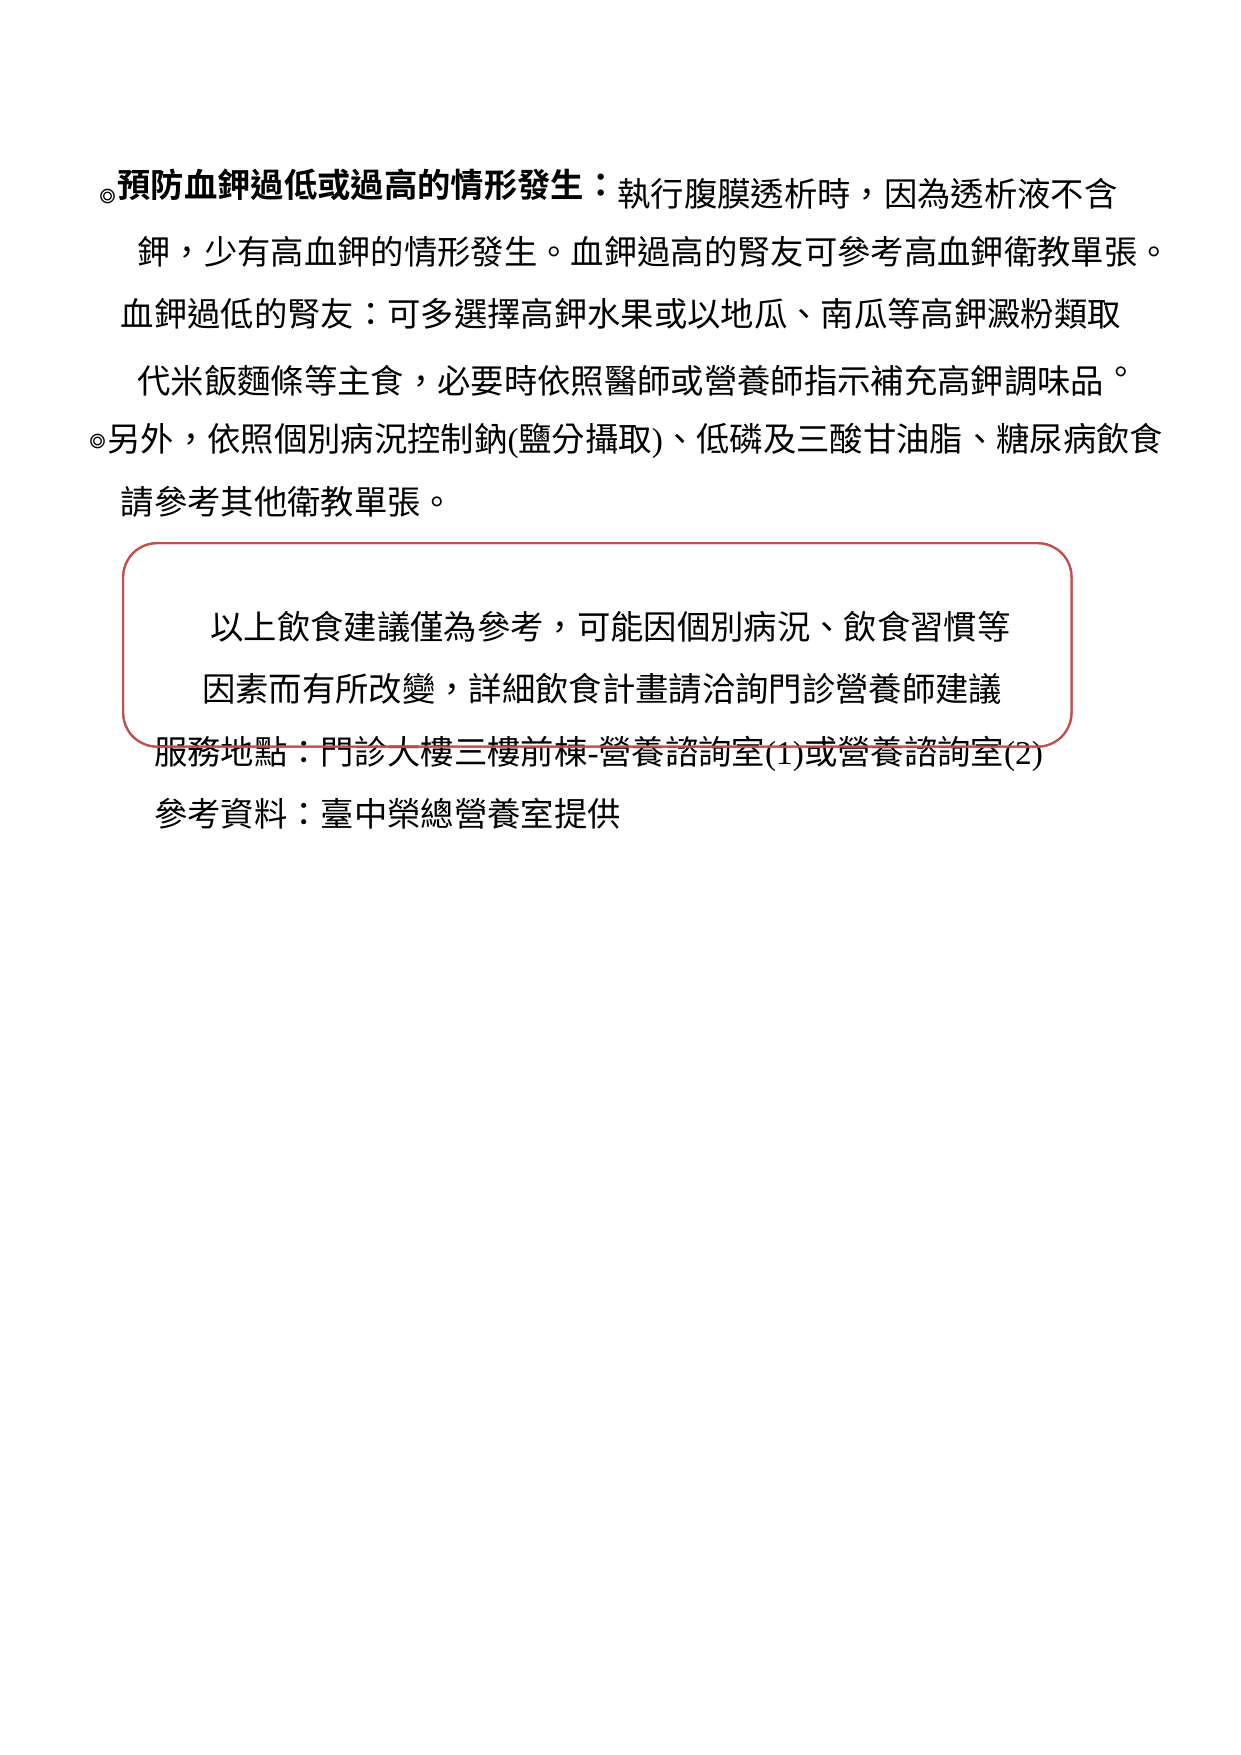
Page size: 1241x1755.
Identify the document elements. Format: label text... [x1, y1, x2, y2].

text 因素而有所改變，詳細飲食計畫請洽詢門診營養師建議 [125, 646, 1070, 708]
text [1073, 583, 1225, 646]
text 血鉀過低的腎友：可多選擇高鉀水果或以地瓜、南瓜等高鉀澱粉類取 代米飯麵條等主食，必要時依照醫師或營養師指示補充高鉀調味品。 [37, 271, 1225, 396]
text ◎預防血鉀過低或過高的情形發生：執行腹膜透析時，因為透析液不含 鉀，少有高血鉀的情形發生。血鉀過高的腎友可參考高血鉀衛教單張。 [37, 146, 1225, 271]
text [1073, 646, 1225, 708]
text 以上飲食建議僅為參考，可能因個別病況、飲食習慣等 [125, 583, 1070, 646]
text [37, 646, 122, 708]
text ◎另外，依照個別病況控制鈉(鹽分攝取)、低磷及三酸甘油脂、糖尿病飲食 請參考其他衛教單張。 [37, 396, 1225, 521]
text 服務地點：門診大樓三樓前棟-營養諮詢室(1)或營養諮詢室(2) 參考資料：臺中榮總營養室提供 [37, 708, 1240, 833]
text [37, 583, 122, 646]
